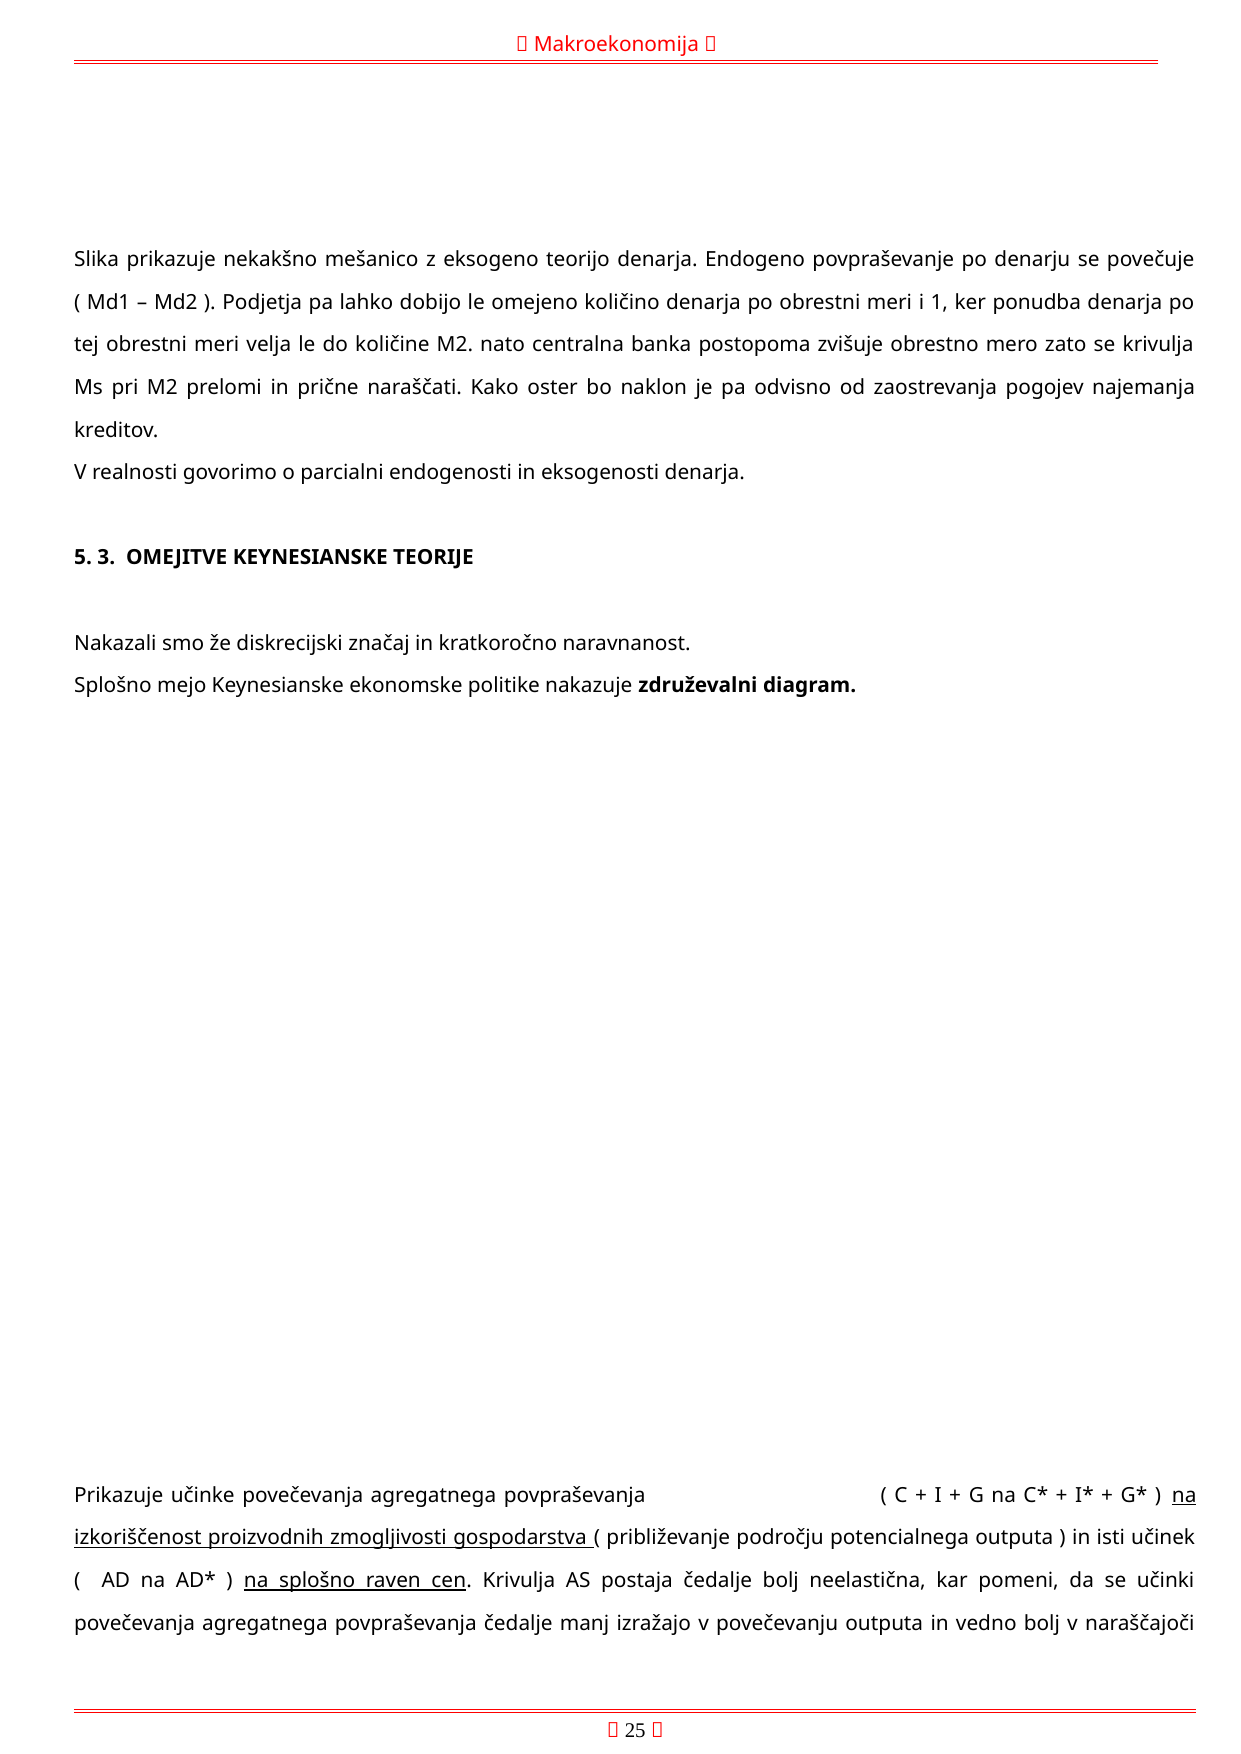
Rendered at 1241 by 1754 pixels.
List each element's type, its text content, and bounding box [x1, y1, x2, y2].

text Prikazuje učinke povečevanja agregatnega povpraševanja ( C + I + G na C* + I* + G* ) na izkoriščenost proizvodnih zmogljivosti gospodarstva ( približevanje področju potencialnega outputa ) in isti učinek ( AD na AD* ) na splošno raven cen. Krivulja AS postaja čedalje bolj neelastična, kar pomeni, da se učinki povečevanja agregatnega povpraševanja čedalje manj izražajo v povečevanju outputa in vedno bolj v naraščajoči [74, 1480, 1196, 1636]
text Splošno mejo Keynesianske ekonomske politike nakazuje združevalni diagram. [74, 670, 1196, 699]
text 5. 3. OMEJITVE KEYNESIANSKE TEORIJE [74, 542, 1196, 571]
text Slika prikazuje nekakšno mešanico z eksogeno teorijo denarja. Endogeno povpraševanje po denarju se povečuje ( Md1 – Md2 ). Podjetja pa lahko dobijo le omejeno količino denarja po obrestni meri i 1, ker ponudba denarja po tej obrestni meri velja le do količine M2. nato centralna banka postopoma zvišuje obrestno mero zato se krivulja Ms pri M2 prelomi in prične naraščati. Kako oster bo naklon je pa odvisno od zaostrevanja pogojev najemanja kreditov. [74, 244, 1196, 443]
text V realnosti govorimo o parcialni endogenosti in eksogenosti denarja. [74, 457, 1196, 486]
text Nakazali smo že diskrecijski značaj in kratkoročno naravnanost. [74, 628, 1196, 656]
